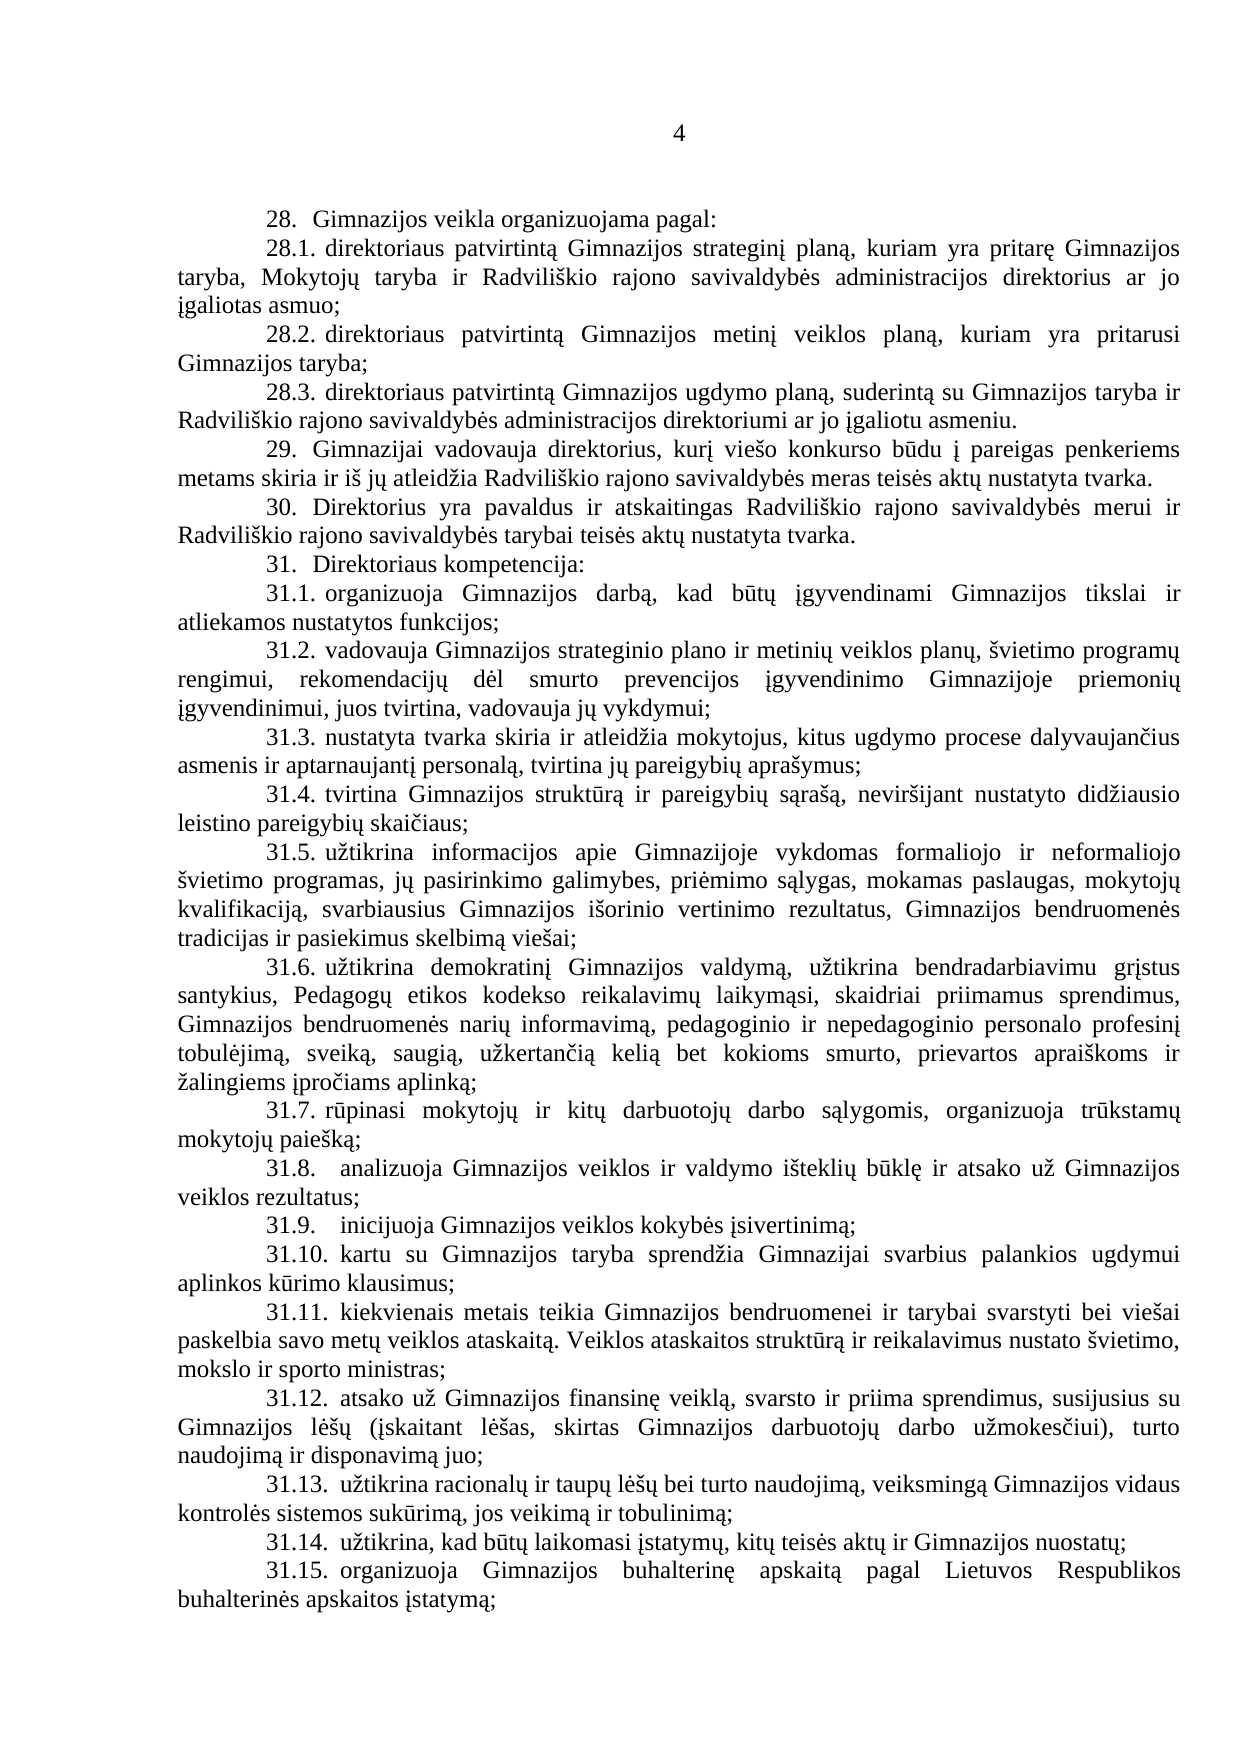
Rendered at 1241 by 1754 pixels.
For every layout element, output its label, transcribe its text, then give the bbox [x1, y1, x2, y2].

text 28. Gimnazijos veikla organizuojama pagal: [177, 204, 1181, 233]
text 31.2. vadovauja Gimnazijos strateginio plano ir metinių veiklos planų, švietimo programų rengimui, rekomendacijų dėl smurto prevencijos įgyvendinimo Gimnazijoje priemonių įgyvendinimui, juos tvirtina, vadovauja jų vykdymui; [177, 636, 1181, 722]
text 28.1. direktoriaus patvirtintą Gimnazijos strateginį planą, kuriam yra pritarę Gimnazijos taryba, Mokytojų taryba ir Radviliškio rajono savivaldybės administracijos direktorius ar jo įgaliotas asmuo; [177, 233, 1181, 319]
text 31.15. organizuoja Gimnazijos buhalterinę apskaitą pagal Lietuvos Respublikos buhalterinės apskaitos įstatymą; [177, 1556, 1181, 1613]
text 31.9. inicijuoja Gimnazijos veiklos kokybės įsivertinimą; [177, 1211, 1181, 1239]
text 31.5. užtikrina informacijos apie Gimnazijoje vykdomas formaliojo ir neformaliojo švietimo programas, jų pasirinkimo galimybes, priėmimo sąlygas, mokamas paslaugas, mokytojų kvalifikaciją, svarbiausius Gimnazijos išorinio vertinimo rezultatus, Gimnazijos bendruomenės tradicijas ir pasiekimus skelbimą viešai; [177, 837, 1181, 952]
text 31.4. tvirtina Gimnazijos struktūrą ir pareigybių sąrašą, neviršijant nustatyto didžiausio leistino pareigybių skaičiaus; [177, 779, 1181, 837]
text 28.3. direktoriaus patvirtintą Gimnazijos ugdymo planą, suderintą su Gimnazijos taryba ir Radviliškio rajono savivaldybės administracijos direktoriumi ar jo įgaliotu asmeniu. [177, 377, 1181, 434]
text 31.13. užtikrina racionalų ir taupų lėšų bei turto naudojimą, veiksmingą Gimnazijos vidaus kontrolės sistemos sukūrimą, jos veikimą ir tobulinimą; [177, 1469, 1181, 1527]
text 31. Direktoriaus kompetencija: [177, 549, 1181, 578]
text 31.7. rūpinasi mokytojų ir kitų darbuotojų darbo sąlygomis, organizuoja trūkstamų mokytojų paiešką; [177, 1096, 1181, 1153]
text 31.6. užtikrina demokratinį Gimnazijos valdymą, užtikrina bendradarbiavimu grįstus santykius, Pedagogų etikos kodekso reikalavimų laikymąsi, skaidriai priimamus sprendimus, Gimnazijos bendruomenės narių informavimą, pedagoginio ir nepedagoginio personalo profesinį tobulėjimą, sveiką, saugią, užkertančią kelią bet kokioms smurto, prievartos apraiškoms ir žalingiems įpročiams aplinką; [177, 952, 1181, 1096]
text 31.8. analizuoja Gimnazijos veiklos ir valdymo išteklių būklę ir atsako už Gimnazijos veiklos rezultatus; [177, 1153, 1181, 1211]
text 31.11. kiekvienais metais teikia Gimnazijos bendruomenei ir tarybai svarstyti bei viešai paskelbia savo metų veiklos ataskaitą. Veiklos ataskaitos struktūrą ir reikalavimus nustato švietimo, mokslo ir sporto ministras; [177, 1297, 1181, 1383]
text 31.12. atsako už Gimnazijos finansinę veiklą, svarsto ir priima sprendimus, susijusius su Gimnazijos lėšų (įskaitant lėšas, skirtas Gimnazijos darbuotojų darbo užmokesčiui), turto naudojimą ir disponavimą juo; [177, 1383, 1181, 1469]
text 29. Gimnazijai vadovauja direktorius, kurį viešo konkurso būdu į pareigas penkeriems metams skiria ir iš jų atleidžia Radviliškio rajono savivaldybės meras teisės aktų nustatyta tvarka. [177, 434, 1181, 492]
text 31.3. nustatyta tvarka skiria ir atleidžia mokytojus, kitus ugdymo procese dalyvaujančius asmenis ir aptarnaujantį personalą, tvirtina jų pareigybių aprašymus; [177, 722, 1181, 779]
text 31.1. organizuoja Gimnazijos darbą, kad būtų įgyvendinami Gimnazijos tikslai ir atliekamos nustatytos funkcijos; [177, 578, 1181, 636]
text 28.2. direktoriaus patvirtintą Gimnazijos metinį veiklos planą, kuriam yra pritarusi Gimnazijos taryba; [177, 319, 1181, 377]
text 31.10. kartu su Gimnazijos taryba sprendžia Gimnazijai svarbius palankios ugdymui aplinkos kūrimo klausimus; [177, 1239, 1181, 1297]
text 31.14. užtikrina, kad būtų laikomasi įstatymų, kitų teisės aktų ir Gimnazijos nuostatų; [177, 1527, 1181, 1556]
text 30. Direktorius yra pavaldus ir atskaitingas Radviliškio rajono savivaldybės merui ir Radviliškio rajono savivaldybės tarybai teisės aktų nustatyta tvarka. [177, 492, 1181, 549]
